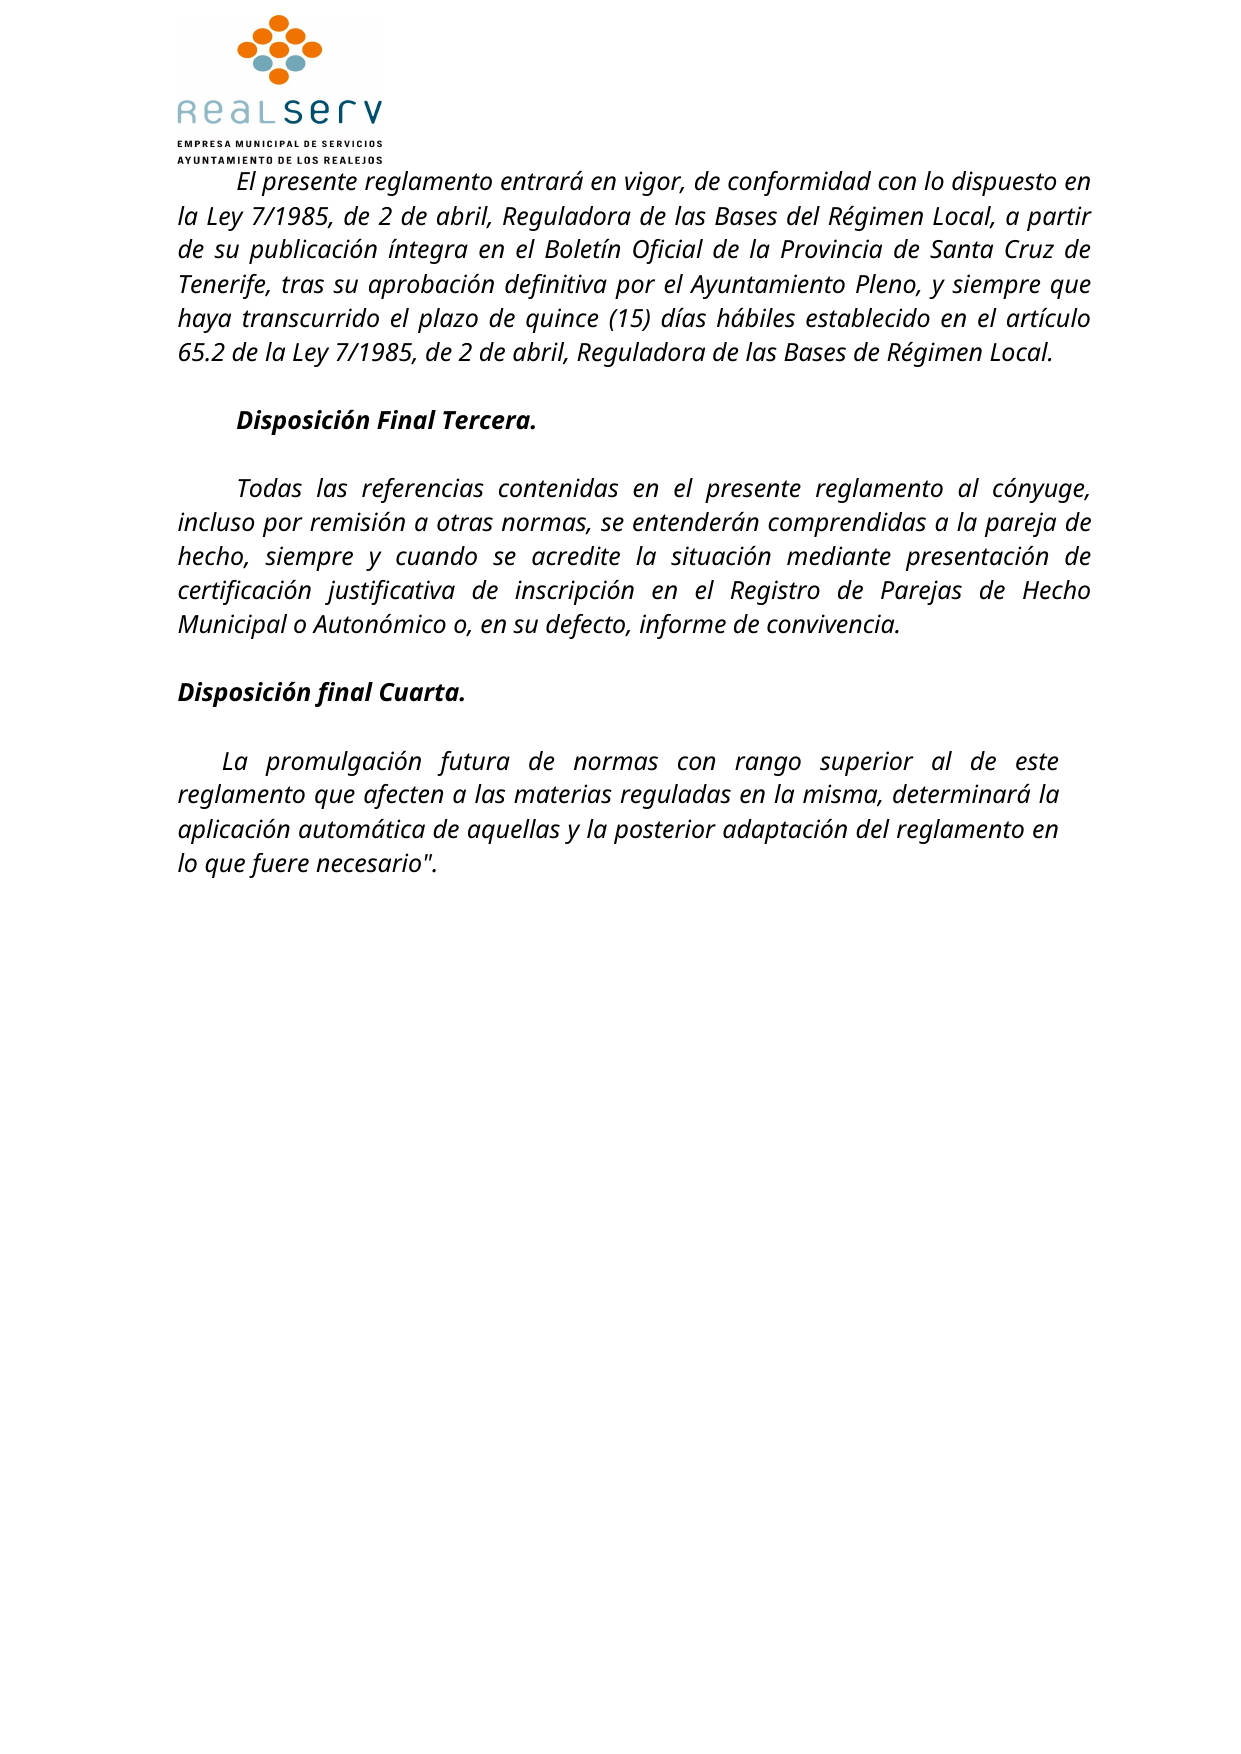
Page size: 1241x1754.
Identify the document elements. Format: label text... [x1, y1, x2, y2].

text Disposición final Cuarta. [177, 675, 1063, 709]
text El presente reglamento entrará en vigor, de conformidad con lo dispuesto en la Ley 7/1985, de 2 de abril, Reguladora de las Bases del Régimen Local, a partir de su publicación íntegra en el Boletín Oficial de la Provincia de Santa Cruz de Tenerife, tras su aprobación definitiva por el Ayuntamiento Pleno, y siempre que haya transcurrido el plazo de quince (15) días hábiles establecido en el artículo 65.2 de la Ley 7/1985, de 2 de abril, Reguladora de las Bases de Régimen Local. [177, 103, 1096, 368]
text Disposición Final Tercera. [177, 402, 1096, 437]
text Todas las referencias contenidas en el presente reglamento al cónyuge, incluso por remisión a otras normas, se entenderán comprendidas a la pareja de hecho, siempre y cuando se acredite la situación mediante presentación de certificación justificativa de inscripción en el Registro de Parejas de Hecho Municipal o Autonómico o, en su defecto, informe de convivencia. [177, 471, 1096, 641]
text La promulgación futura de normas con rango superior al de este reglamento que afecten a las materias reguladas en la misma, determinará la aplicación automática de aquellas y la posterior adaptación del reglamento en lo que fuere necesario". [177, 743, 1063, 879]
